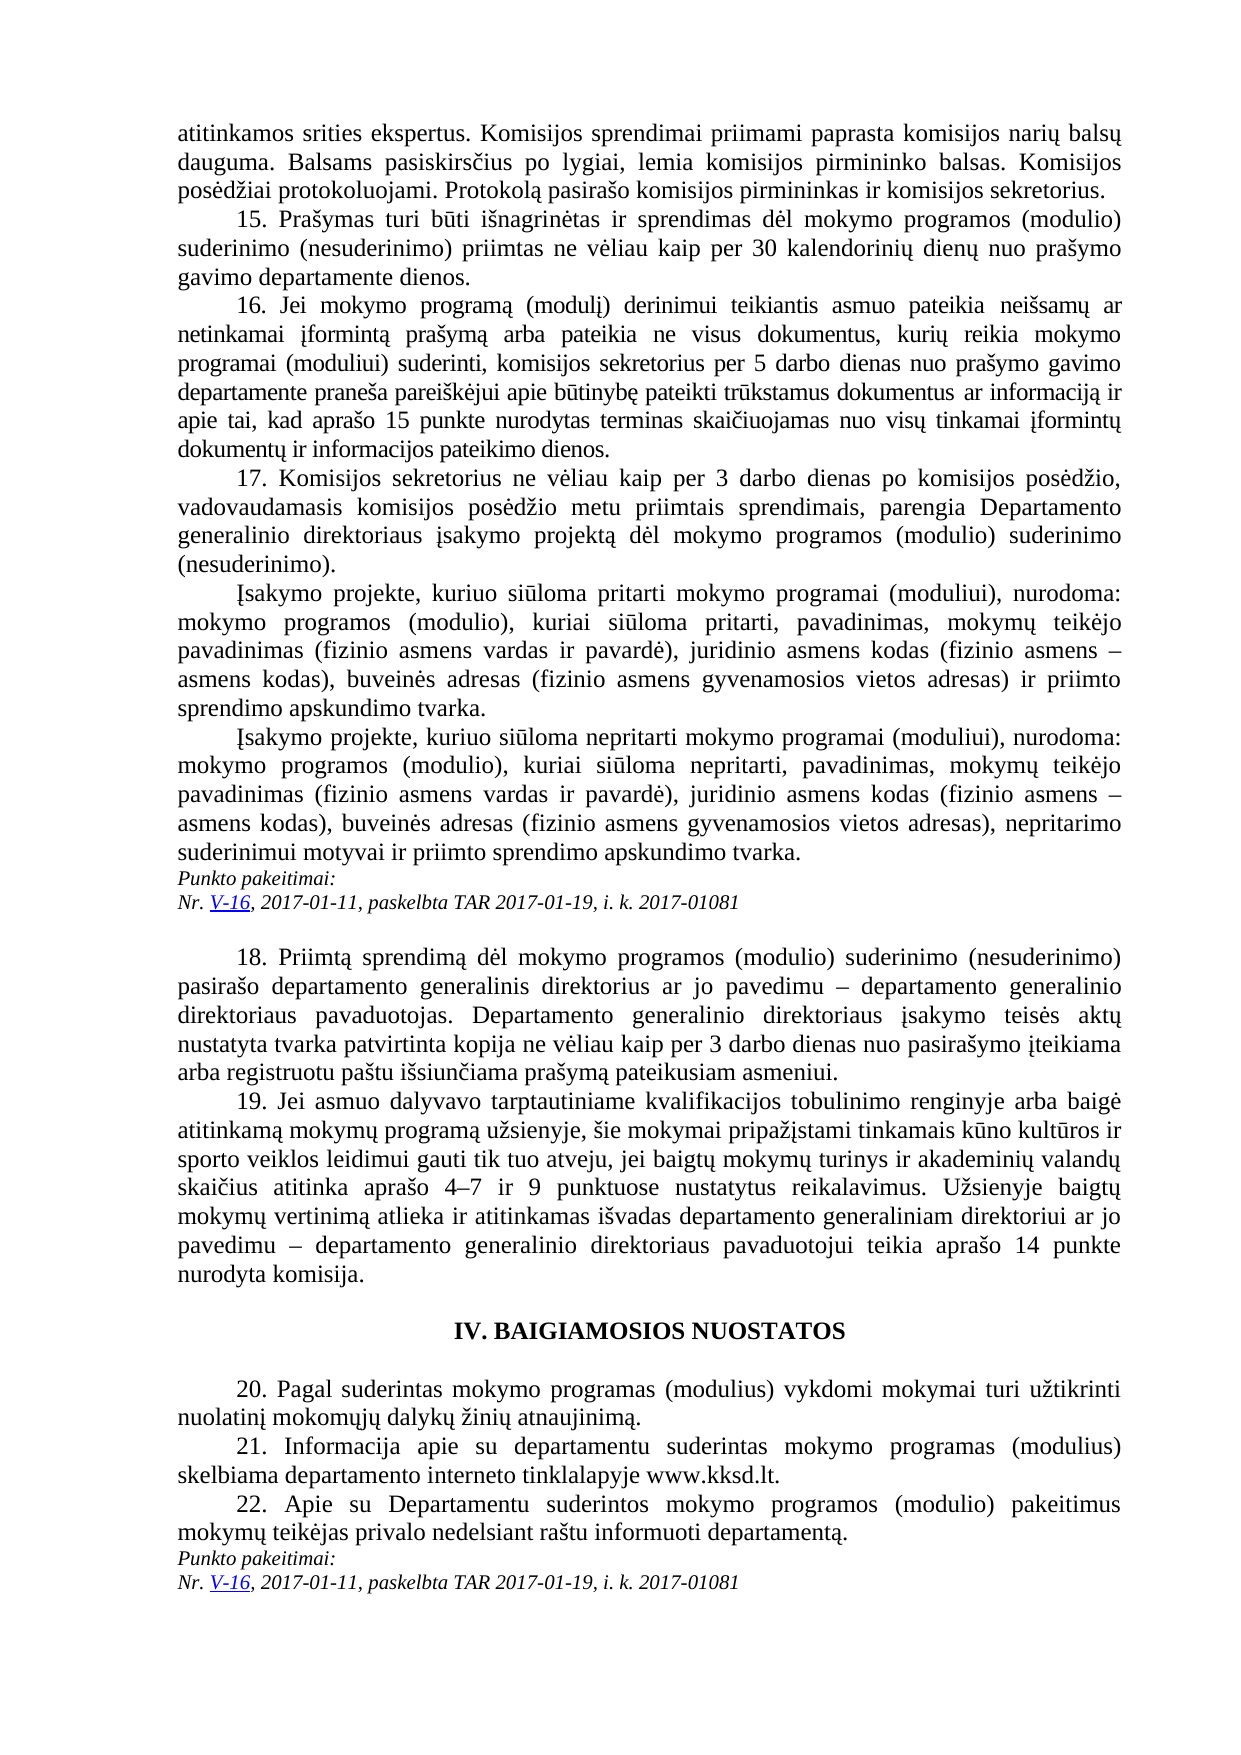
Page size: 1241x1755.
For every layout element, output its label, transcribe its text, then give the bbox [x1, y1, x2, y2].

text 20. Pagal suderintas mokymo programas (modulius) vykdomi mokymai turi užtikrinti nuolatinį mokomųjų dalykų žinių atnaujinimą. [177, 1374, 1122, 1431]
text 19. Jei asmuo dalyvavo tarptautiniame kvalifikacijos tobulinimo renginyje arba baigė atitinkamą mokymų programą užsienyje, šie mokymai pripažįstami tinkamais kūno kultūros ir sporto veiklos leidimui gauti tik tuo atveju, jei baigtų mokymų turinys ir akademinių valandų skaičius atitinka aprašo 4–7 ir 9 punktuose nustatytus reikalavimus. Užsienyje baigtų mokymų vertinimą atlieka ir atitinkamas išvadas departamento generaliniam direktoriui ar jo pavedimu – departamento generalinio direktoriaus pavaduotojui teikia aprašo 14 punkte nurodyta komisija. [177, 1086, 1122, 1287]
text 17. Komisijos sekretorius ne vėliau kaip per 3 darbo dienas po komisijos posėdžio, vadovaudamasis komisijos posėdžio metu priimtais sprendimais, parengia Departamento generalinio direktoriaus įsakymo projektą dėl mokymo programos (modulio) suderinimo (nesuderinimo). [177, 463, 1122, 578]
text 22. Apie su Departamentu suderintos mokymo programos (modulio) pakeitimus mokymų teikėjas privalo nedelsiant raštu informuoti departamentą. [177, 1489, 1122, 1546]
text Įsakymo projekte, kuriuo siūloma pritarti mokymo programai (moduliui), nurodoma: mokymo programos (modulio), kuriai siūloma pritarti, pavadinimas, mokymų teikėjo pavadinimas (fizinio asmens vardas ir pavardė), juridinio asmens kodas (fizinio asmens – asmens kodas), buveinės adresas (fizinio asmens gyvenamosios vietos adresas) ir priimto sprendimo apskundimo tvarka. [177, 578, 1122, 722]
text atitinkamos srities ekspertus. Komisijos sprendimai priimami paprasta komisijos narių balsų dauguma. Balsams pasiskirsčius po lygiai, lemia komisijos pirmininko balsas. Komisijos posėdžiai protokoluojami. Protokolą pasirašo komisijos pirmininkas ir komisijos sekretorius. [177, 118, 1122, 204]
text 21. Informacija apie su departamentu suderintas mokymo programas (modulius) skelbiama departamento interneto tinklalapyje www.kksd.lt. [177, 1431, 1122, 1489]
text Punkto pakeitimai: [177, 866, 1122, 890]
text Nr. V-16, 2017-01-11, paskelbta TAR 2017-01-19, i. k. 2017-01081 [177, 1570, 1122, 1594]
text 18. Priimtą sprendimą dėl mokymo programos (modulio) suderinimo (nesuderinimo) pasirašo departamento generalinis direktorius ar jo pavedimu – departamento generalinio direktoriaus pavaduotojas. Departamento generalinio direktoriaus įsakymo teisės aktų nustatyta tvarka patvirtinta kopija ne vėliau kaip per 3 darbo dienas nuo pasirašymo įteikiama arba registruotu paštu išsiunčiama prašymą pateikusiam asmeniui. [177, 942, 1122, 1086]
text Nr. V-16, 2017-01-11, paskelbta TAR 2017-01-19, i. k. 2017-01081 [177, 890, 1122, 914]
text IV. Baigiamosios nuostatos [177, 1316, 1122, 1345]
text 16. Jei mokymo programą (modulį) derinimui teikiantis asmuo pateikia neišsamų ar netinkamai įformintą prašymą arba pateikia ne visus dokumentus, kurių reikia mokymo programai (moduliui) suderinti, komisijos sekretorius per 5 darbo dienas nuo prašymo gavimo departamente praneša pareiškėjui apie būtinybę pateikti trūkstamus dokumentus ar informaciją ir apie tai, kad aprašo 15 punkte nurodytas terminas skaičiuojamas nuo visų tinkamai įformintų dokumentų ir informacijos pateikimo dienos. [177, 291, 1122, 463]
text Punkto pakeitimai: [177, 1546, 1122, 1570]
text Įsakymo projekte, kuriuo siūloma nepritarti mokymo programai (moduliui), nurodoma: mokymo programos (modulio), kuriai siūloma nepritarti, pavadinimas, mokymų teikėjo pavadinimas (fizinio asmens vardas ir pavardė), juridinio asmens kodas (fizinio asmens – asmens kodas), buveinės adresas (fizinio asmens gyvenamosios vietos adresas), nepritarimo suderinimui motyvai ir priimto sprendimo apskundimo tvarka. [177, 722, 1122, 866]
text 15. Prašymas turi būti išnagrinėtas ir sprendimas dėl mokymo programos (modulio) suderinimo (nesuderinimo) priimtas ne vėliau kaip per 30 kalendorinių dienų nuo prašymo gavimo departamente dienos. [177, 204, 1122, 291]
